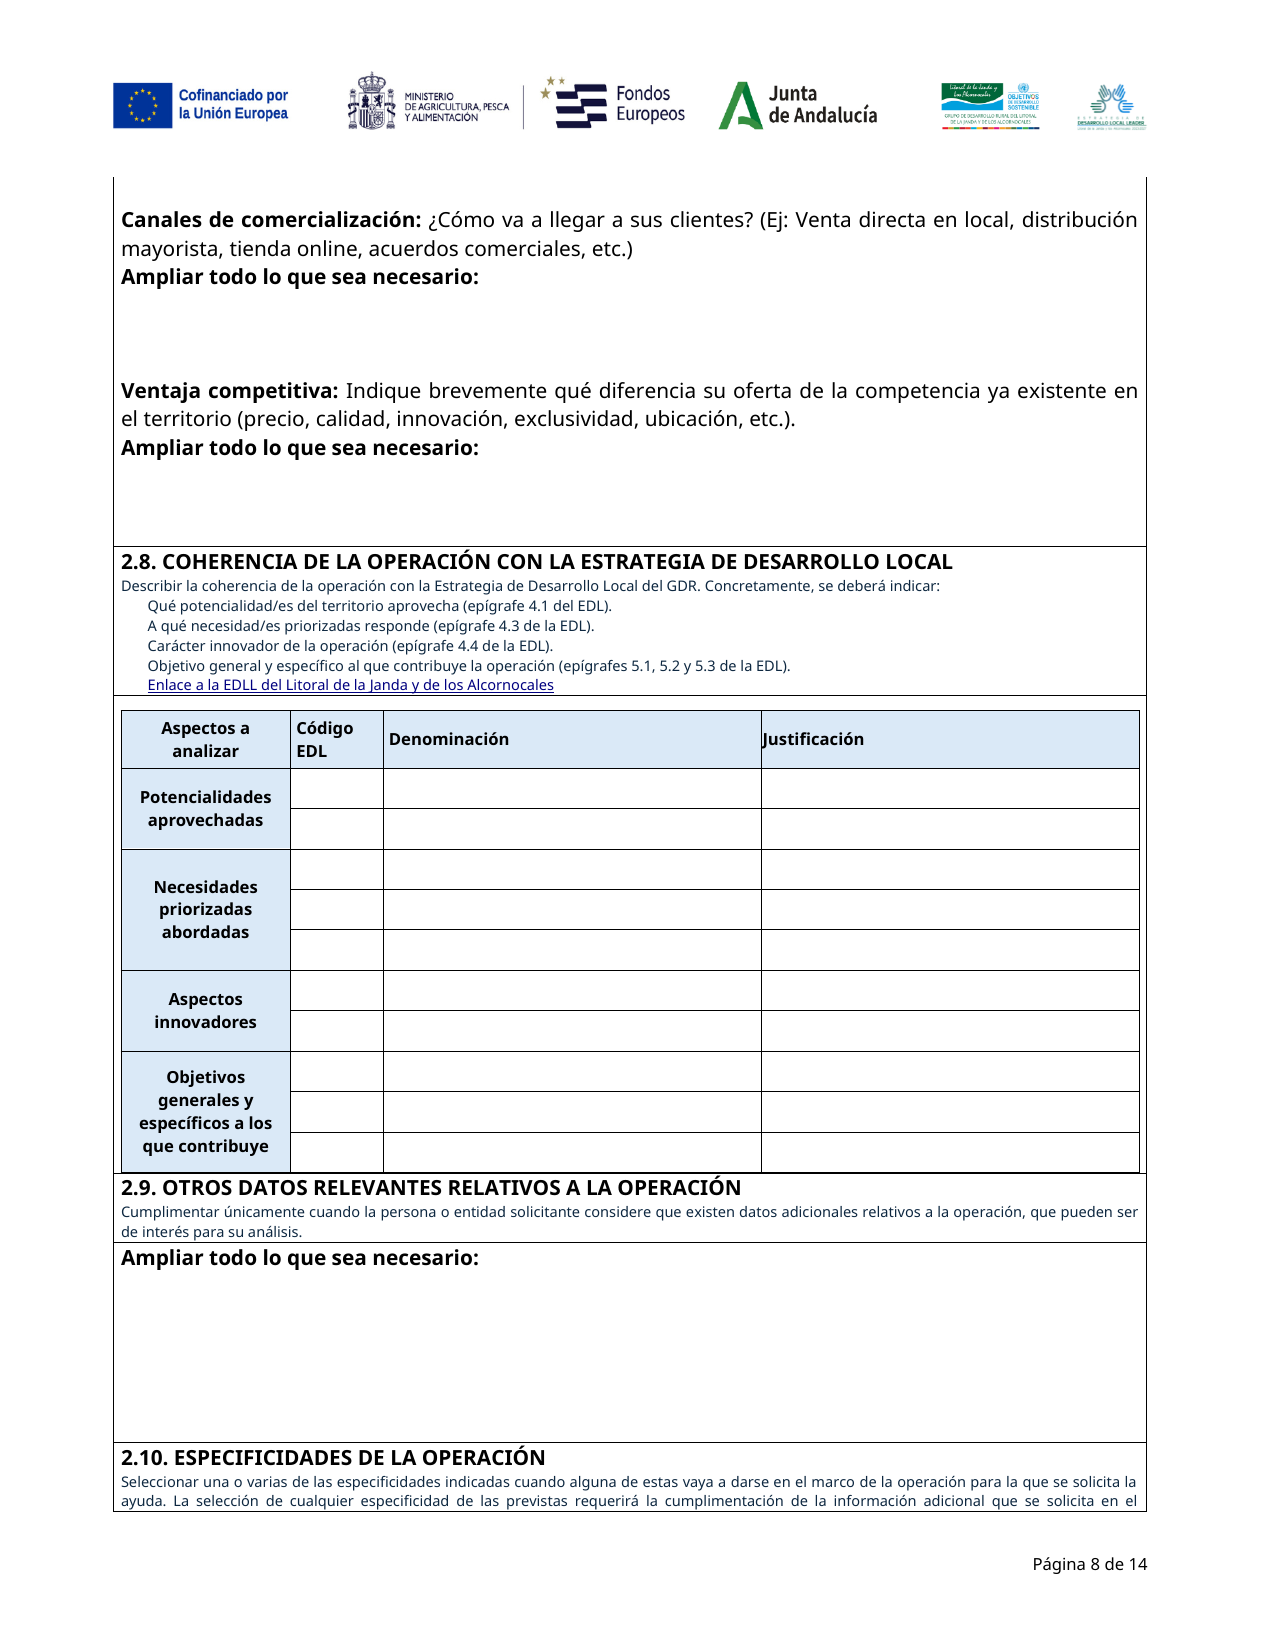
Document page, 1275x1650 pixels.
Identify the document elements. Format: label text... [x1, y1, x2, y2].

table_cell [291, 930, 383, 970]
table_cell [291, 1052, 383, 1091]
table_cell [114, 177, 1146, 206]
table_header Código EDL [291, 711, 383, 768]
table_cell [291, 1133, 383, 1172]
table_cell [762, 1092, 1139, 1131]
table_cell [384, 1011, 761, 1051]
table_header Justificación [762, 711, 1139, 768]
table_header Aspectos a analizar [122, 711, 290, 768]
table_cell [762, 850, 1139, 889]
table_cell [291, 971, 383, 1010]
table_cell [762, 1011, 1139, 1051]
table_cell 2.10. ESPECIFICIDADES DE LA OPERACIÓN Seleccionar una o varias de las especificidades indicadas cuando alguna de estas vaya a darse en el marco de la operación para la que se solicita la ayuda. La selección de cualquier especificidad de las previstas requerirá la cumplimentación de la información adicional que se solicita en el [114, 1443, 1146, 1511]
table_cell Potencialidades aprovechadas [122, 769, 290, 848]
table_cell Ampliar todo lo que sea necesario: [114, 1243, 1146, 1442]
table_cell [762, 1133, 1139, 1172]
table_cell [291, 809, 383, 848]
table_cell 2.9. OTROS DATOS RELEVANTES RELATIVOS A LA OPERACIÓN Cumplimentar únicamente cuando la persona o entidad solicitante considere que existen datos adicionales relativos a la operación, que pueden ser de interés para su análisis. [114, 1174, 1146, 1242]
table_cell [384, 809, 761, 848]
table_cell Aspectos innovadores [122, 971, 290, 1051]
table_cell [762, 930, 1139, 970]
table_cell [384, 1133, 761, 1172]
table_cell [384, 850, 761, 889]
table_cell Necesidades priorizadas abordadas [122, 850, 290, 970]
table_cell Ampliar todo lo que sea necesario: [114, 263, 1146, 376]
table_cell [291, 890, 383, 929]
table_cell [114, 696, 1146, 1172]
table_cell [384, 930, 761, 970]
table_cell Ampliar todo lo que sea necesario: [114, 433, 1146, 546]
table_cell [762, 971, 1139, 1010]
table_cell [291, 1011, 383, 1051]
table_cell Canales de comercialización: ¿Cómo va a llegar a sus clientes? (Ej: Venta directa en local, distribución mayorista, tienda online, acuerdos comerciales, etc.) [114, 206, 1146, 262]
table_cell [384, 769, 761, 808]
table_cell [384, 1052, 761, 1091]
table_cell [291, 850, 383, 889]
table_cell [384, 1092, 761, 1131]
table_cell [291, 1092, 383, 1131]
table_cell [762, 1052, 1139, 1091]
table_cell [762, 809, 1139, 848]
table_cell 2.8. COHERENCIA DE LA OPERACIÓN CON LA ESTRATEGIA DE DESARROLLO LOCAL Describir la coherencia de la operación con la Estrategia de Desarrollo Local del GDR. Concretamente, se deberá indicar: Qué potencialidad/es del territorio aprovecha (epígrafe 4.1 del EDL). A qué necesidad/es priorizadas responde (epígrafe 4.3 de la EDL). Carácter innovador de la operación (epígrafe 4.4 de la EDL). Objetivo general y específico al que contribuye la operación (epígrafes 5.1, 5.2 y 5.3 de la EDL). Enlace a la EDLL del Litoral de la Janda y de los Alcornocales [114, 547, 1146, 695]
table_header Denominación [384, 711, 761, 768]
table_cell [762, 769, 1139, 808]
table_cell Ventaja competitiva: Indique brevemente qué diferencia su oferta de la competencia ya existente en el territorio (precio, calidad, innovación, exclusividad, ubicación, etc.). [114, 376, 1146, 433]
table_cell [291, 769, 383, 808]
table_cell [384, 971, 761, 1010]
table_cell Objetivos generales y específicos a los que contribuye [122, 1052, 290, 1172]
table_cell [762, 890, 1139, 929]
table_cell [384, 890, 761, 929]
